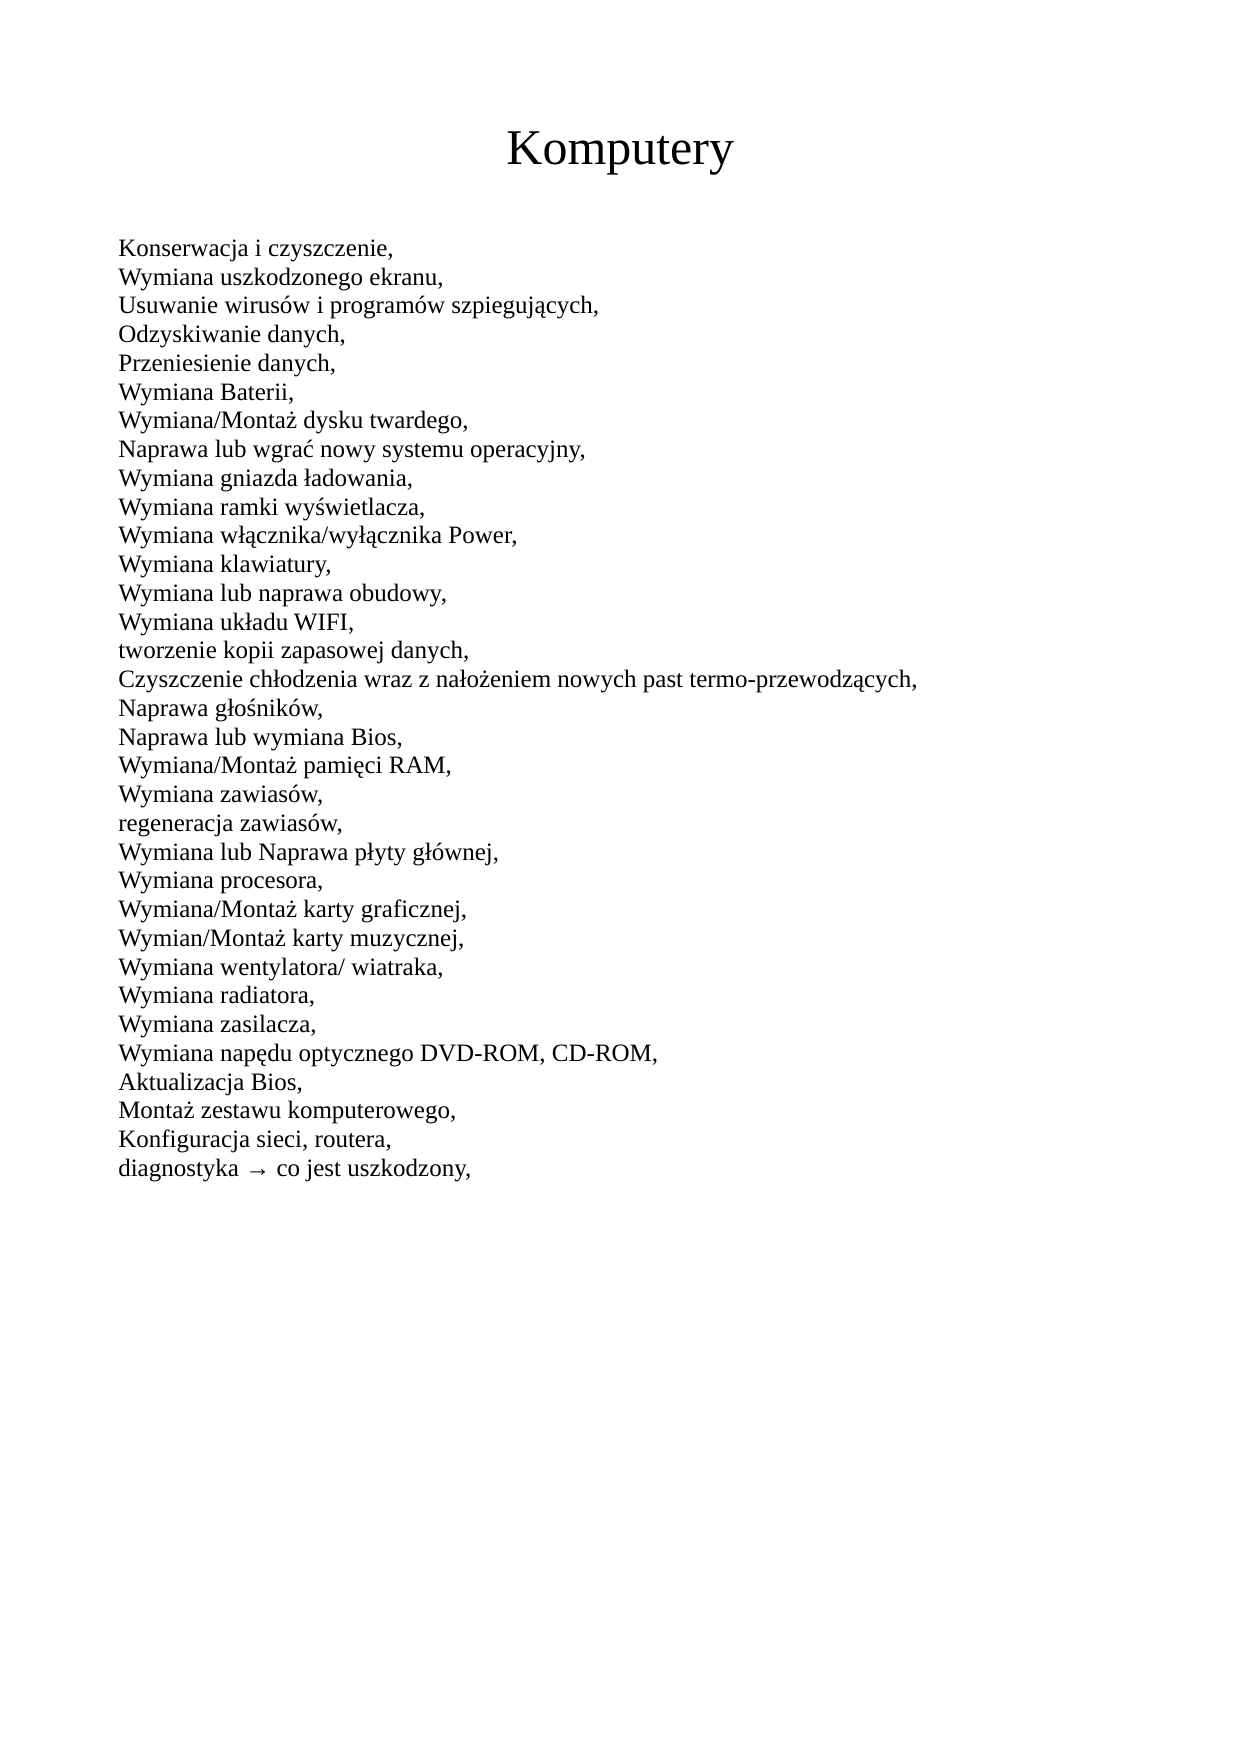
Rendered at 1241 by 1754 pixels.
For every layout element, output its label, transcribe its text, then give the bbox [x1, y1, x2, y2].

text Montaż zestawu komputerowego, [118, 1096, 1122, 1124]
text Wymiana radiatora, [118, 981, 1122, 1009]
text Wymiana zawiasów, [118, 779, 1122, 808]
text Wymiana klawiatury, [118, 549, 1122, 578]
text Odzyskiwanie danych, [118, 319, 1122, 348]
text Wymiana lub naprawa obudowy, [118, 578, 1122, 607]
text Wymiana Baterii, [118, 377, 1122, 406]
text regeneracja zawiasów, [118, 808, 1122, 837]
text Naprawa głośników, [118, 693, 1122, 722]
text Wymiana układu WIFI, [118, 607, 1122, 636]
text Wymiana/Montaż dysku twardego, [118, 406, 1122, 434]
text Komputery [118, 118, 1122, 176]
text Konserwacja i czyszczenie, [118, 233, 1122, 262]
text Aktualizacja Bios, [118, 1067, 1122, 1096]
text Wymiana zasilacza, [118, 1009, 1122, 1038]
text Przeniesienie danych, [118, 348, 1122, 377]
text Usuwanie wirusów i programów szpiegujących, [118, 291, 1122, 319]
text Konfiguracja sieci, routera, [118, 1124, 1122, 1153]
text Naprawa lub wgrać nowy systemu operacyjny, [118, 434, 1122, 463]
text Wymiana napędu optycznego DVD-ROM, CD-ROM, [118, 1038, 1122, 1067]
text Wymian/Montaż karty muzycznej, [118, 923, 1122, 952]
text Wymiana gniazda ładowania, [118, 463, 1122, 492]
text Wymiana/Montaż karty graficznej, [118, 894, 1122, 923]
text Wymiana włącznika/wyłącznika Power, [118, 521, 1122, 549]
text tworzenie kopii zapasowej danych, [118, 636, 1122, 664]
text Wymiana uszkodzonego ekranu, [118, 262, 1122, 291]
text Wymiana/Montaż pamięci RAM, [118, 751, 1122, 779]
text Naprawa lub wymiana Bios, [118, 722, 1122, 751]
text Czyszczenie chłodzenia wraz z nałożeniem nowych past termo-przewodzących, [118, 664, 1122, 693]
text Wymiana ramki wyświetlacza, [118, 492, 1122, 521]
text Wymiana wentylatora/ wiatraka, [118, 952, 1122, 981]
text Wymiana procesora, [118, 866, 1122, 894]
text diagnostyka → co jest uszkodzony, [118, 1153, 1122, 1182]
text Wymiana lub Naprawa płyty głównej, [118, 837, 1122, 866]
